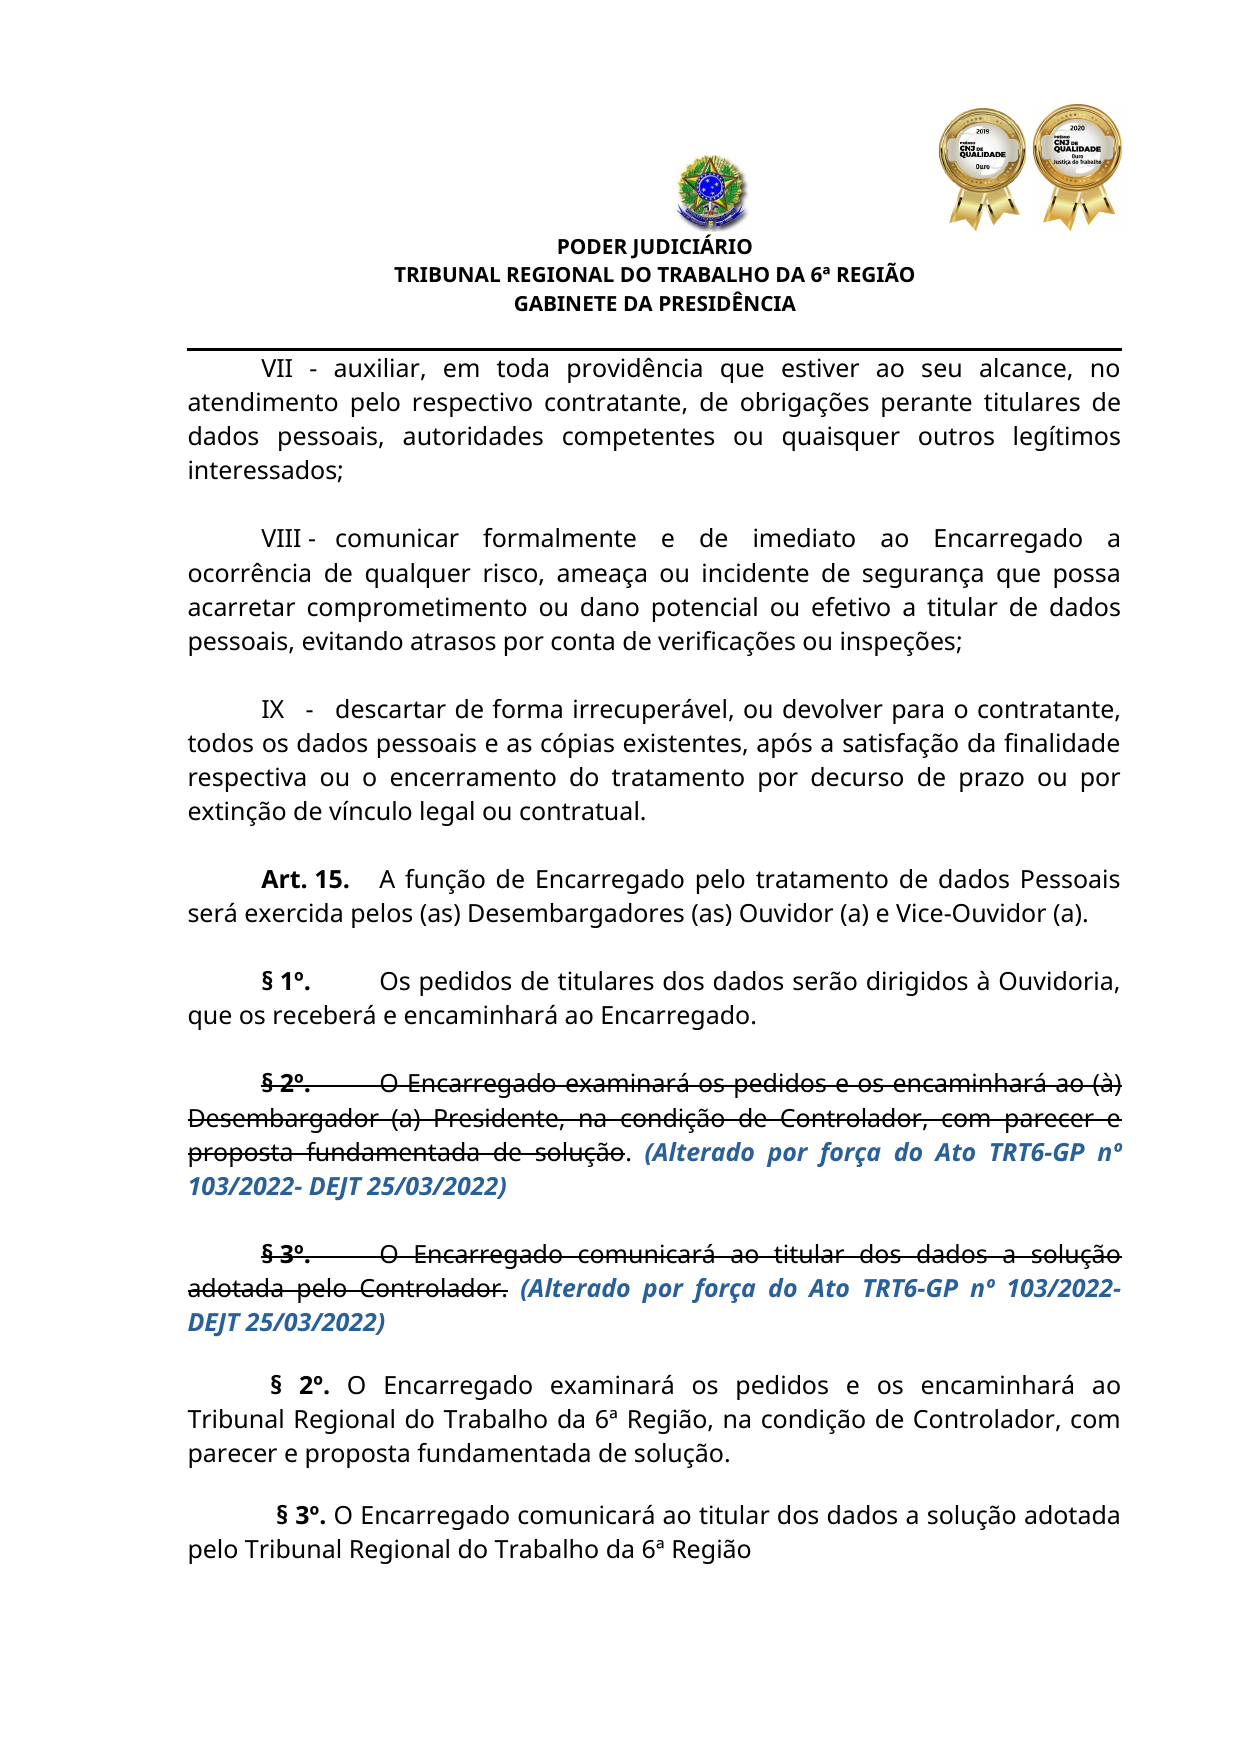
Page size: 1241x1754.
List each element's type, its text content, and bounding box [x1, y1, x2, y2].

picture [674, 155, 749, 232]
text § 2º. O Encarregado examinará os pedidos e os encaminhará ao Tribunal Regional do Trabalho da 6ª Região, na condição de Controlador, com parecer e proposta fundamentada de solução. [187, 1367, 1122, 1469]
text IX - descartar de forma irrecuperável, ou devolver para o contratante, todos os dados pessoais e as cópias existentes, após a satisfação da finalidade respectiva ou o encerramento do tratamento por decurso de prazo ou por extinção de vínculo legal ou contratual. [187, 691, 1122, 828]
text § 3º. O Encarregado comunicará ao titular dos dados a solução adotada pelo Controlador. (Alterado por força do Ato TRT6-GP nº 103/2022- DEJT 25/03/2022) [187, 1236, 1122, 1339]
text § 2º. O Encarregado examinará os pedidos e os encaminhará ao (à) Desembargador (a) Presidente, na condição de Controlador, com parecer e proposta fundamentada de solução. (Alterado por força do Ato TRT6-GP nº 103/2022- DEJT 25/03/2022) [187, 1066, 1122, 1119]
picture [938, 107, 1027, 232]
text § 2º. O Encarregado examinará os pedidos e os encaminhará ao (à) Desembargador (a) Presidente, na condição de Controlador, com parecer e proposta fundamentada de solução. (Alterado por força do Ato TRT6-GP nº 103/2022- DEJT 25/03/2022) [187, 1120, 1122, 1202]
picture [1032, 103, 1123, 232]
text VIII - comunicar formalmente e de imediato ao Encarregado a ocorrência de qualquer risco, ameaça ou incidente de segurança que possa acarretar comprometimento ou dano potencial ou efetivo a titular de dados pessoais, evitando atrasos por conta de verificações ou inspeções; [187, 521, 1122, 657]
text VII - auxiliar, em toda providência que estiver ao seu alcance, no atendimento pelo respectivo contratante, de obrigações perante titulares de dados pessoais, autoridades competentes ou quaisquer outros legítimos interessados; [187, 351, 1122, 487]
text § 1º. Os pedidos de titulares dos dados serão dirigidos à Ouvidoria, que os receberá e encaminhará ao Encarregado. [187, 964, 1122, 1032]
text § 3º. O Encarregado comunicará ao titular dos dados a solução adotada pelo Tribunal Regional do Trabalho da 6ª Região [187, 1498, 1122, 1566]
text Art. 15. A função de Encarregado pelo tratamento de dados Pessoais será exercida pelos (as) Desembargadores (as) Ouvidor (a) e Vice-Ouvidor (a). [187, 862, 1122, 930]
